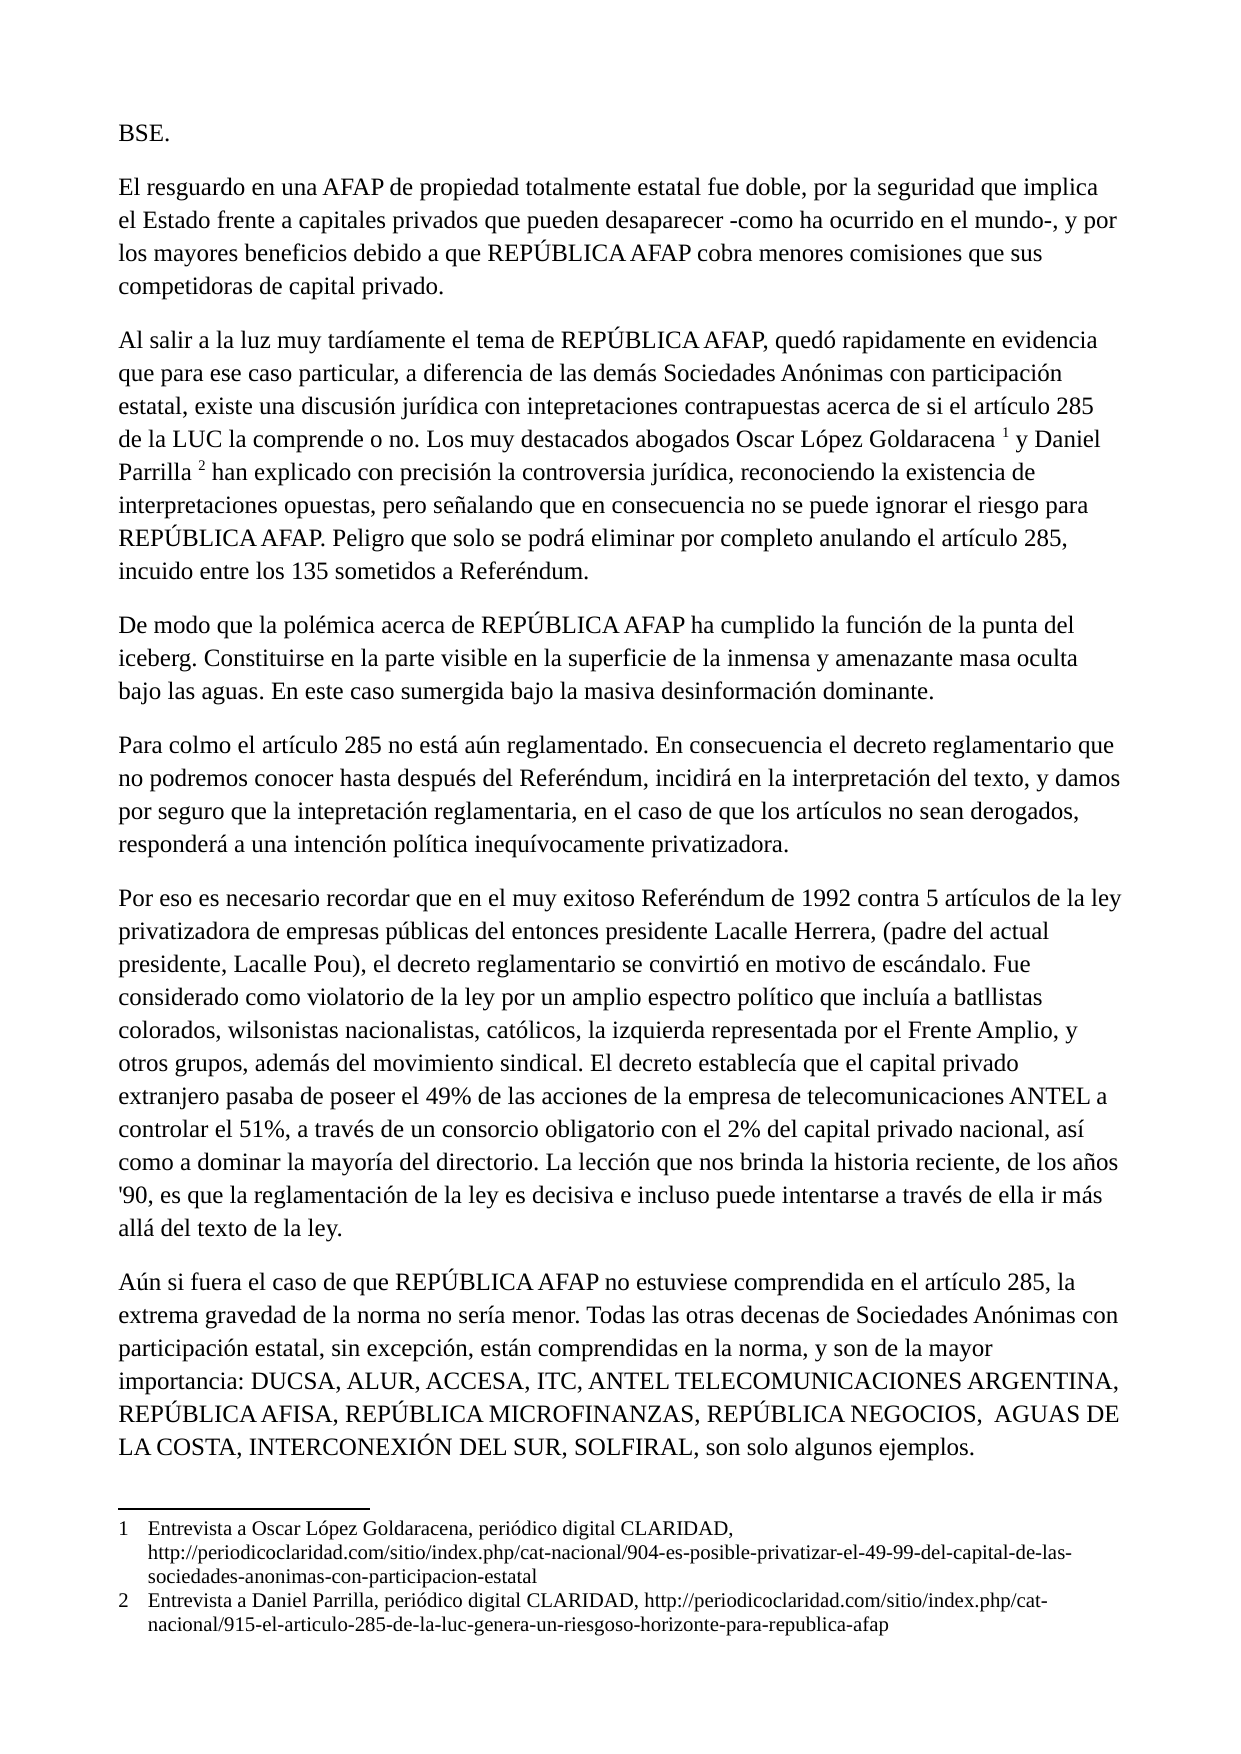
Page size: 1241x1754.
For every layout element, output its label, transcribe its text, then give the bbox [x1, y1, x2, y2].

text Entrevista a Oscar López Goldaracena, periódico digital CLARIDAD, http://periodicoclaridad.com/sitio/index.php/cat-nacional/904-es-posible-privatizar-el-49-99-del-capital-de-las-sociedades-anonimas-con-participacion-estatal [118, 1516, 1122, 1588]
text Para colmo el artículo 285 no está aún reglamentado. En consecuencia el decreto reglamentario que no podremos conocer hasta después del Referéndum, incidirá en la interpretación del texto, y damos por seguro que la intepretación reglamentaria, en el caso de que los artículos no sean derogados, responderá a una intención política inequívocamente privatizadora. [118, 730, 1122, 858]
text Entrevista a Daniel Parrilla, periódico digital CLARIDAD, http://periodicoclaridad.com/sitio/index.php/cat-nacional/915-el-articulo-285-de-la-luc-genera-un-riesgoso-horizonte-para-republica-afap [118, 1588, 1122, 1636]
text El resguardo en una AFAP de propiedad totalmente estatal fue doble, por la seguridad que implica el Estado frente a capitales privados que pueden desaparecer -como ha ocurrido en el mundo-, y por los mayores beneficios debido a que REPÚBLICA AFAP cobra menores comisiones que sus competidoras de capital privado. [118, 172, 1122, 300]
text BSE. [118, 118, 1122, 147]
text Por eso es necesario recordar que en el muy exitoso Referéndum de 1992 contra 5 artículos de la ley privatizadora de empresas públicas del entonces presidente Lacalle Herrera, (padre del actual presidente, Lacalle Pou), el decreto reglamentario se convirtió en motivo de escándalo. Fue considerado como violatorio de la ley por un amplio espectro político que incluía a batllistas colorados, wilsonistas nacionalistas, católicos, la izquierda representada por el Frente Amplio, y otros grupos, además del movimiento sindical. El decreto establecía que el capital privado extranjero pasaba de poseer el 49% de las acciones de la empresa de telecomunicaciones ANTEL a controlar el 51%, a través de un consorcio obligatorio con el 2% del capital privado nacional, así como a dominar la mayoría del directorio. La lección que nos brinda la historia reciente, de los años '90, es que la reglamentación de la ley es decisiva e incluso puede intentarse a través de ella ir más allá del texto de la ley. [118, 883, 1122, 1242]
text Aún si fuera el caso de que REPÚBLICA AFAP no estuviese comprendida en el artículo 285, la extrema gravedad de la norma no sería menor. Todas las otras decenas de Sociedades Anónimas con participación estatal, sin excepción, están comprendidas en la norma, y son de la mayor importancia: DUCSA, ALUR, ACCESA, ITC, ANTEL TELECOMUNICACIONES ARGENTINA, REPÚBLICA AFISA, REPÚBLICA MICROFINANZAS, REPÚBLICA NEGOCIOS, AGUAS DE LA COSTA, INTERCONEXIÓN DEL SUR, SOLFIRAL, son solo algunos ejemplos. [118, 1267, 1122, 1461]
text Al salir a la luz muy tardíamente el tema de REPÚBLICA AFAP, quedó rapidamente en evidencia que para ese caso particular, a diferencia de las demás Sociedades Anónimas con participación estatal, existe una discusión jurídica con intepretaciones contrapuestas acerca de si el artículo 285 de la LUC la comprende o no. Los muy destacados abogados Oscar López Goldaracena y Daniel Parrilla han explicado con precisión la controversia jurídica, reconociendo la existencia de interpretaciones opuestas, pero señalando que en consecuencia no se puede ignorar el riesgo para REPÚBLICA AFAP. Peligro que solo se podrá eliminar por completo anulando el artículo 285, incuido entre los 135 sometidos a Referéndum. [118, 325, 1122, 585]
text De modo que la polémica acerca de REPÚBLICA AFAP ha cumplido la función de la punta del iceberg. Constituirse en la parte visible en la superficie de la inmensa y amenazante masa oculta bajo las aguas. En este caso sumergida bajo la masiva desinformación dominante. [118, 610, 1122, 705]
